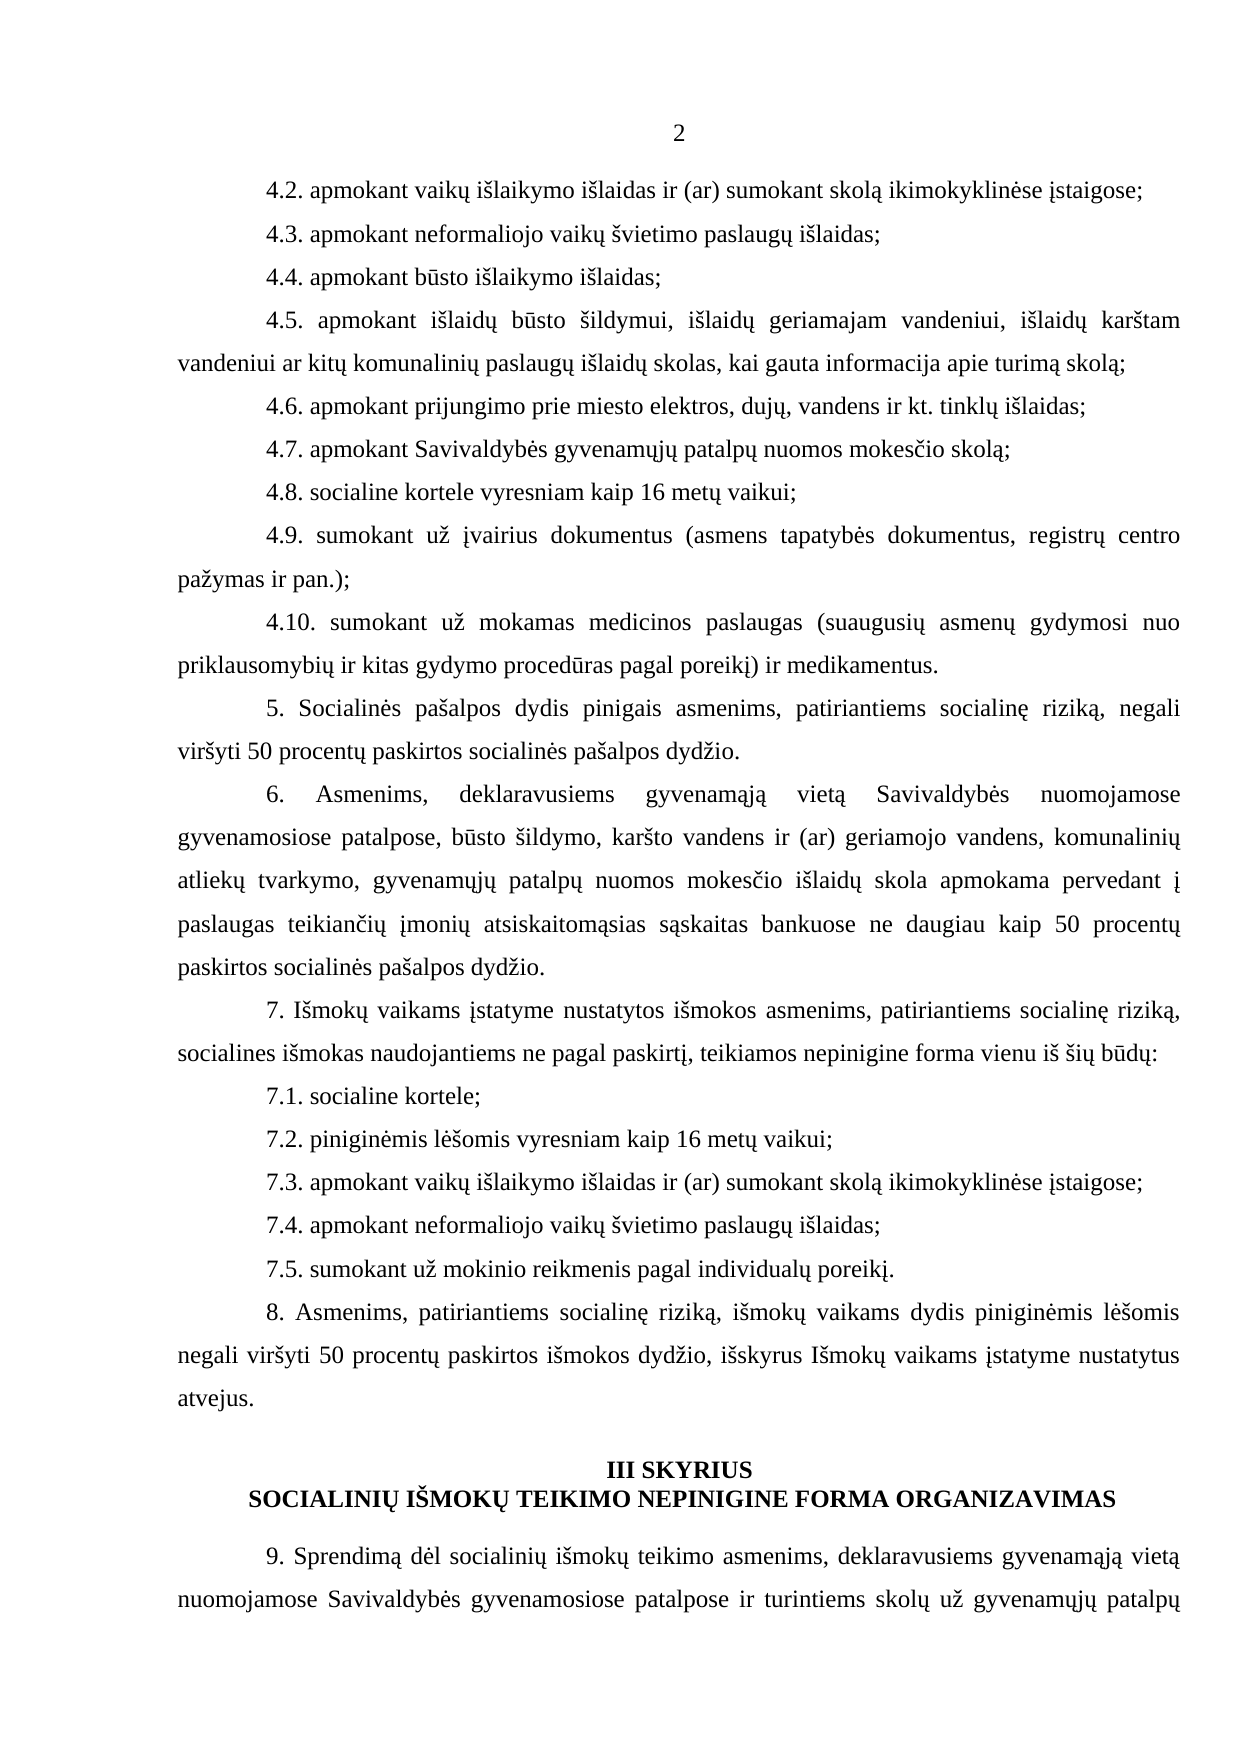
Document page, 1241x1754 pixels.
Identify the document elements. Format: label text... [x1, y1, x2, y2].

text 4.7. apmokant Savivaldybės gyvenamųjų patalpų nuomos mokesčio skolą; [177, 434, 1181, 463]
text 7. Išmokų vaikams įstatyme nustatytos išmokos asmenims, patiriantiems socialinę riziką, socialines išmokas naudojantiems ne pagal paskirtį, teikiamos nepinigine forma vienu iš šių būdų: [177, 995, 1181, 1067]
text 5. Socialinės pašalpos dydis pinigais asmenims, patiriantiems socialinę riziką, negali viršyti 50 procentų paskirtos socialinės pašalpos dydžio. [177, 693, 1181, 765]
text 7.1. socialine kortele; [177, 1081, 1181, 1110]
text 4.10. sumokant už mokamas medicinos paslaugas (suaugusių asmenų gydymosi nuo priklausomybių ir kitas gydymo procedūras pagal poreikį) ir medikamentus. [177, 607, 1181, 679]
text SOCIALINIŲ IŠMOKŲ TEIKIMO NEPINIGINE FORMA ORGANIZAVIMAS [177, 1484, 1181, 1512]
text 4.6. apmokant prijungimo prie miesto elektros, dujų, vandens ir kt. tinklų išlaidas; [177, 391, 1181, 420]
text 4.4. apmokant būsto išlaikymo išlaidas; [177, 262, 1181, 291]
text 4.5. apmokant išlaidų būsto šildymui, išlaidų geriamajam vandeniui, išlaidų karštam vandeniui ar kitų komunalinių paslaugų išlaidų skolas, kai gauta informacija apie turimą skolą; [177, 305, 1181, 377]
text 4.8. socialine kortele vyresniam kaip 16 metų vaikui; [177, 477, 1181, 506]
text 4.2. apmokant vaikų išlaikymo išlaidas ir (ar) sumokant skolą ikimokyklinėse įstaigose; [177, 176, 1181, 204]
text 7.4. apmokant neformaliojo vaikų švietimo paslaugų išlaidas; [177, 1211, 1181, 1239]
text 4.3. apmokant neformaliojo vaikų švietimo paslaugų išlaidas; [177, 219, 1181, 247]
text III SKYRIUS [177, 1455, 1181, 1484]
text 6. Asmenims, deklaravusiems gyvenamąją vietą Savivaldybės nuomojamose gyvenamosiose patalpose, būsto šildymo, karšto vandens ir (ar) geriamojo vandens, komunalinių atliekų tvarkymo, gyvenamųjų patalpų nuomos mokesčio išlaidų skola apmokama pervedant į paslaugas teikiančių įmonių atsiskaitomąsias sąskaitas bankuose ne daugiau kaip 50 procentų paskirtos socialinės pašalpos dydžio. [177, 779, 1181, 981]
text 7.5. sumokant už mokinio reikmenis pagal individualų poreikį. [177, 1254, 1181, 1282]
text 9. Sprendimą dėl socialinių išmokų teikimo asmenims, deklaravusiems gyvenamąją vietą nuomojamose Savivaldybės gyvenamosiose patalpose ir turintiems skolų už gyvenamųjų patalpų [177, 1541, 1181, 1613]
text 4.9. sumokant už įvairius dokumentus (asmens tapatybės dokumentus, registrų centro pažymas ir pan.); [177, 521, 1181, 592]
text 8. Asmenims, patiriantiems socialinę riziką, išmokų vaikams dydis piniginėmis lėšomis negali viršyti 50 procentų paskirtos išmokos dydžio, išskyrus Išmokų vaikams įstatyme nustatytus atvejus. [177, 1297, 1181, 1412]
text 7.3. apmokant vaikų išlaikymo išlaidas ir (ar) sumokant skolą ikimokyklinėse įstaigose; [177, 1167, 1181, 1196]
text 7.2. piniginėmis lėšomis vyresniam kaip 16 metų vaikui; [177, 1124, 1181, 1153]
